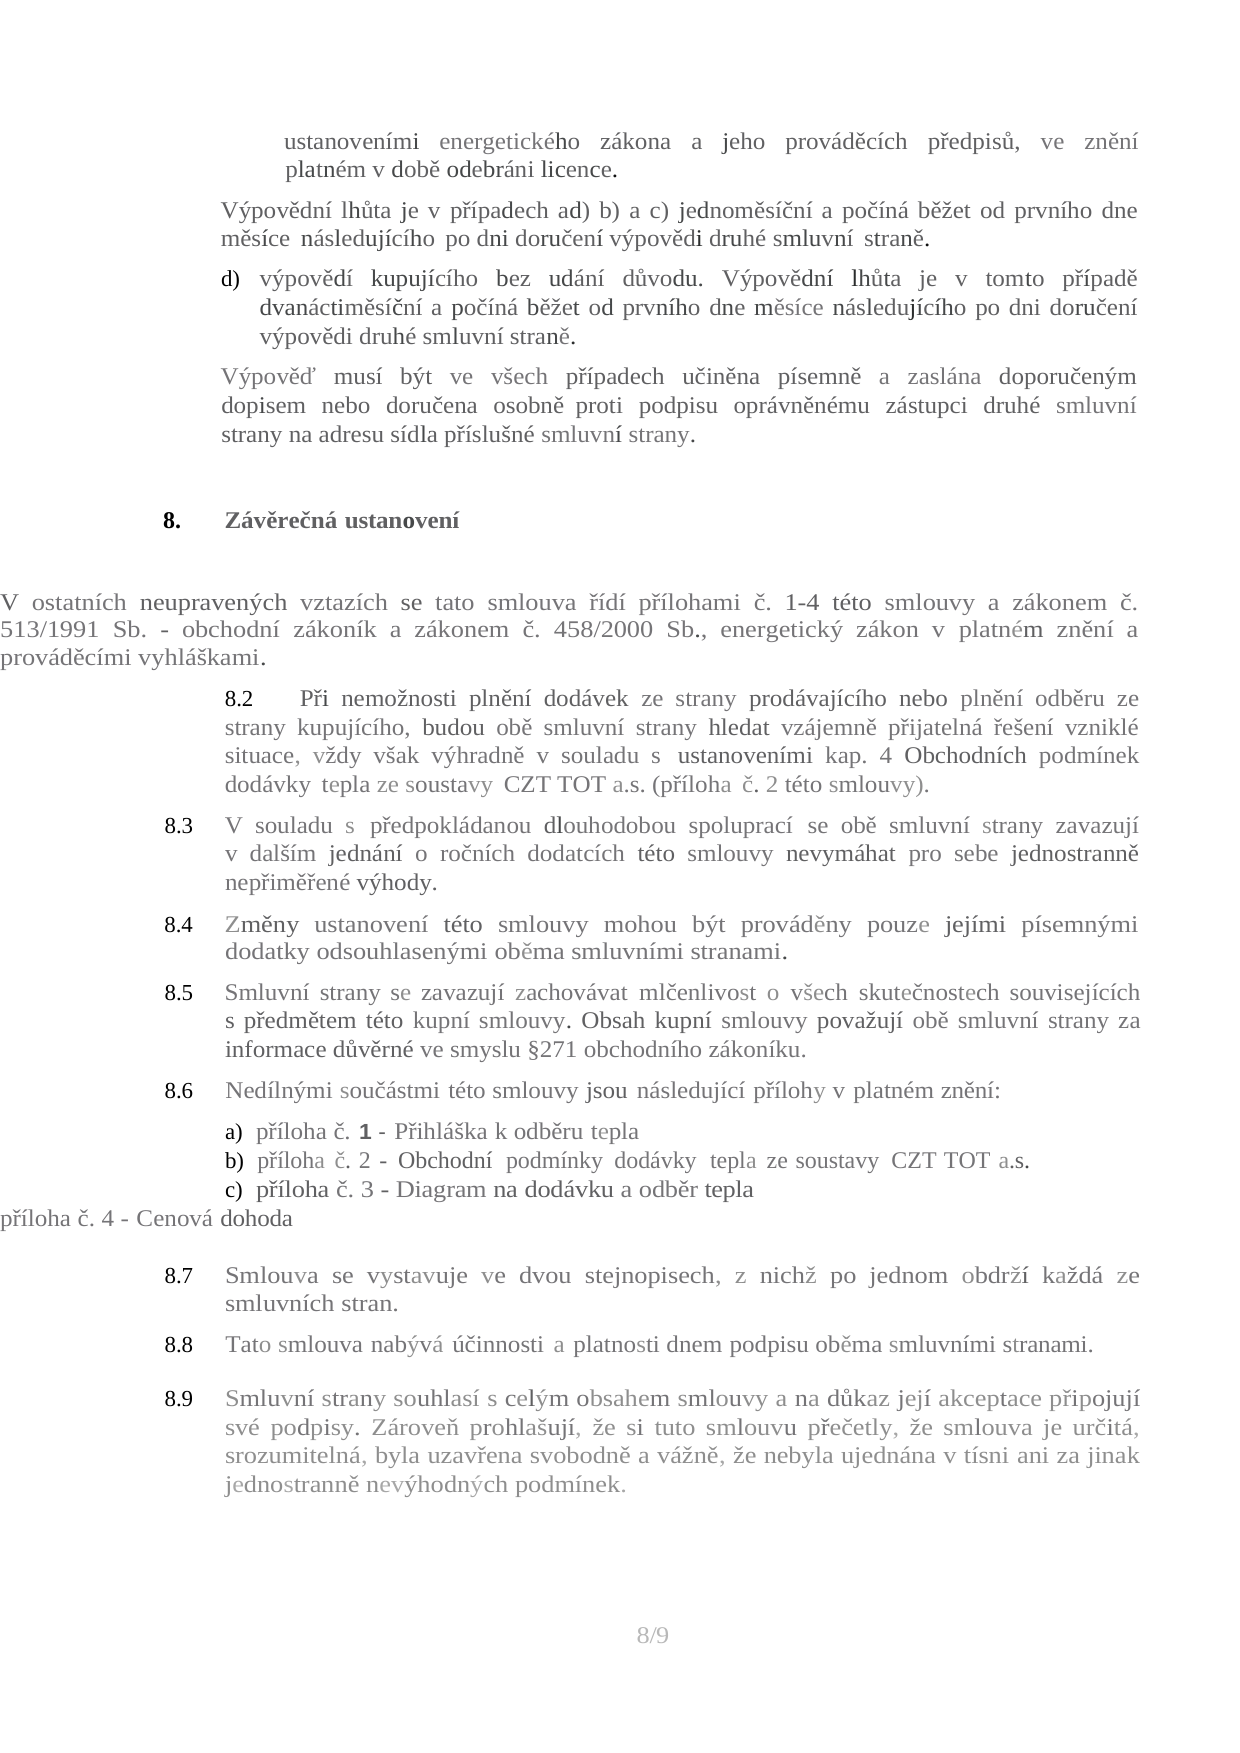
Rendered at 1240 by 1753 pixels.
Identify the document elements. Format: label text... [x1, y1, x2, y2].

text Výpovědní lhůta je v případech ad) b) a c) jednoměsíční a počíná běžet od prvního dne měsíce následujícího po dni doručení výpovědi druhé smluvní straně. [220, 196, 1138, 251]
list příloha č. 4 - Cenová dohoda [0, 1204, 1183, 1232]
list příloha č. 1 - Přihláška k odběru tepla [225, 1117, 1183, 1144]
text 8/9 [123, 1621, 1183, 1649]
list výpovědí kupujícího bez udání důvodu. Výpovědní lhůta je v tomto případě dvanáctiměsíční a počíná běžet od prvního dne měsíce následujícího po dni doručení výpovědi druhé smluvní straně. [221, 264, 1138, 349]
list V ostatních neupravených vztazích se tato smlouva řídí přílohami č. 1-4 této smlouvy a zákonem č. 513/1991 Sb. - obchodní zákoník a zákonem č. 458/2000 Sb., energetický zákon v platném znění a prováděcími vyhláškami. [0, 588, 1139, 671]
list příloha č. 3 - Diagram na dodávku a odběr tepla [225, 1175, 1183, 1203]
list Smlouva se vystavuje ve dvou stejnopisech, z nichž po jednom obdrží každá ze smluvních stran. [164, 1261, 1140, 1316]
text Výpověď musí být ve všech případech učiněna písemně a zaslána doporučeným dopisem nebo doručena osobně proti podpisu oprávněnému zástupci druhé smluvní strany na adresu sídla příslušné smluvní strany. [220, 362, 1137, 447]
list Nedílnými součástmi této smlouvy jsou následující přílohy v platném znění: [164, 1076, 1183, 1103]
list Změny ustanovení této smlouvy mohou být prováděny pouze jejími písemnými dodatky odsouhlasenými oběma smluvními stranami. [164, 910, 1139, 965]
text ustanoveními energetického zákona a jeho prováděcích předpisů, ve znění platném v době odebráni licence. [284, 127, 1139, 183]
list Smluvní strany se zavazují zachovávat mlčenlivost o všech skutečnostech souvisejících s předmětem této kupní smlouvy. Obsah kupní smlouvy považují obě smluvní strany za informace důvěrné ve smyslu §271 obchodního zákoníku. [164, 978, 1141, 1063]
list Tato smlouva nabývá účinnosti a platnosti dnem podpisu oběma smluvními stranami. [164, 1330, 1183, 1358]
list příloha č. 2 - Obchodní podmínky dodávky tepla ze soustavy CZT TOT a.s. [225, 1146, 1183, 1173]
list Při nemožnosti plnění dodávek ze strany prodávajícího nebo plnění odběru ze strany kupujícího, budou obě smluvní strany hledat vzájemně přijatelná řešení vzniklé situace, vždy však výhradně v souladu s ustanoveními kap. 4 Obchodních podmínek dodávky tepla ze soustavy CZT TOT a.s. (příloha č. 2 této smlouvy). [224, 684, 1139, 797]
list Smluvní strany souhlasí s celým obsahem smlouvy a na důkaz její akceptace připojují své podpisy. Zároveň prohlašují, že si tuto smlouvu přečetly, že smlouva je určitá, srozumitelná, byla uzavřena svobodně a vážně, že nebyla ujednána v tísni ani za jinak jednostranně nevýhodných podmínek. [164, 1384, 1140, 1498]
list V souladu s předpokládanou dlouhodobou spoluprací se obě smluvní strany zavazují v dalším jednání o ročních dodatcích této smlouvy nevymáhat pro sebe jednostranně nepřiměřené výhody. [164, 811, 1139, 896]
list Závěrečná ustanovení [163, 506, 1183, 533]
